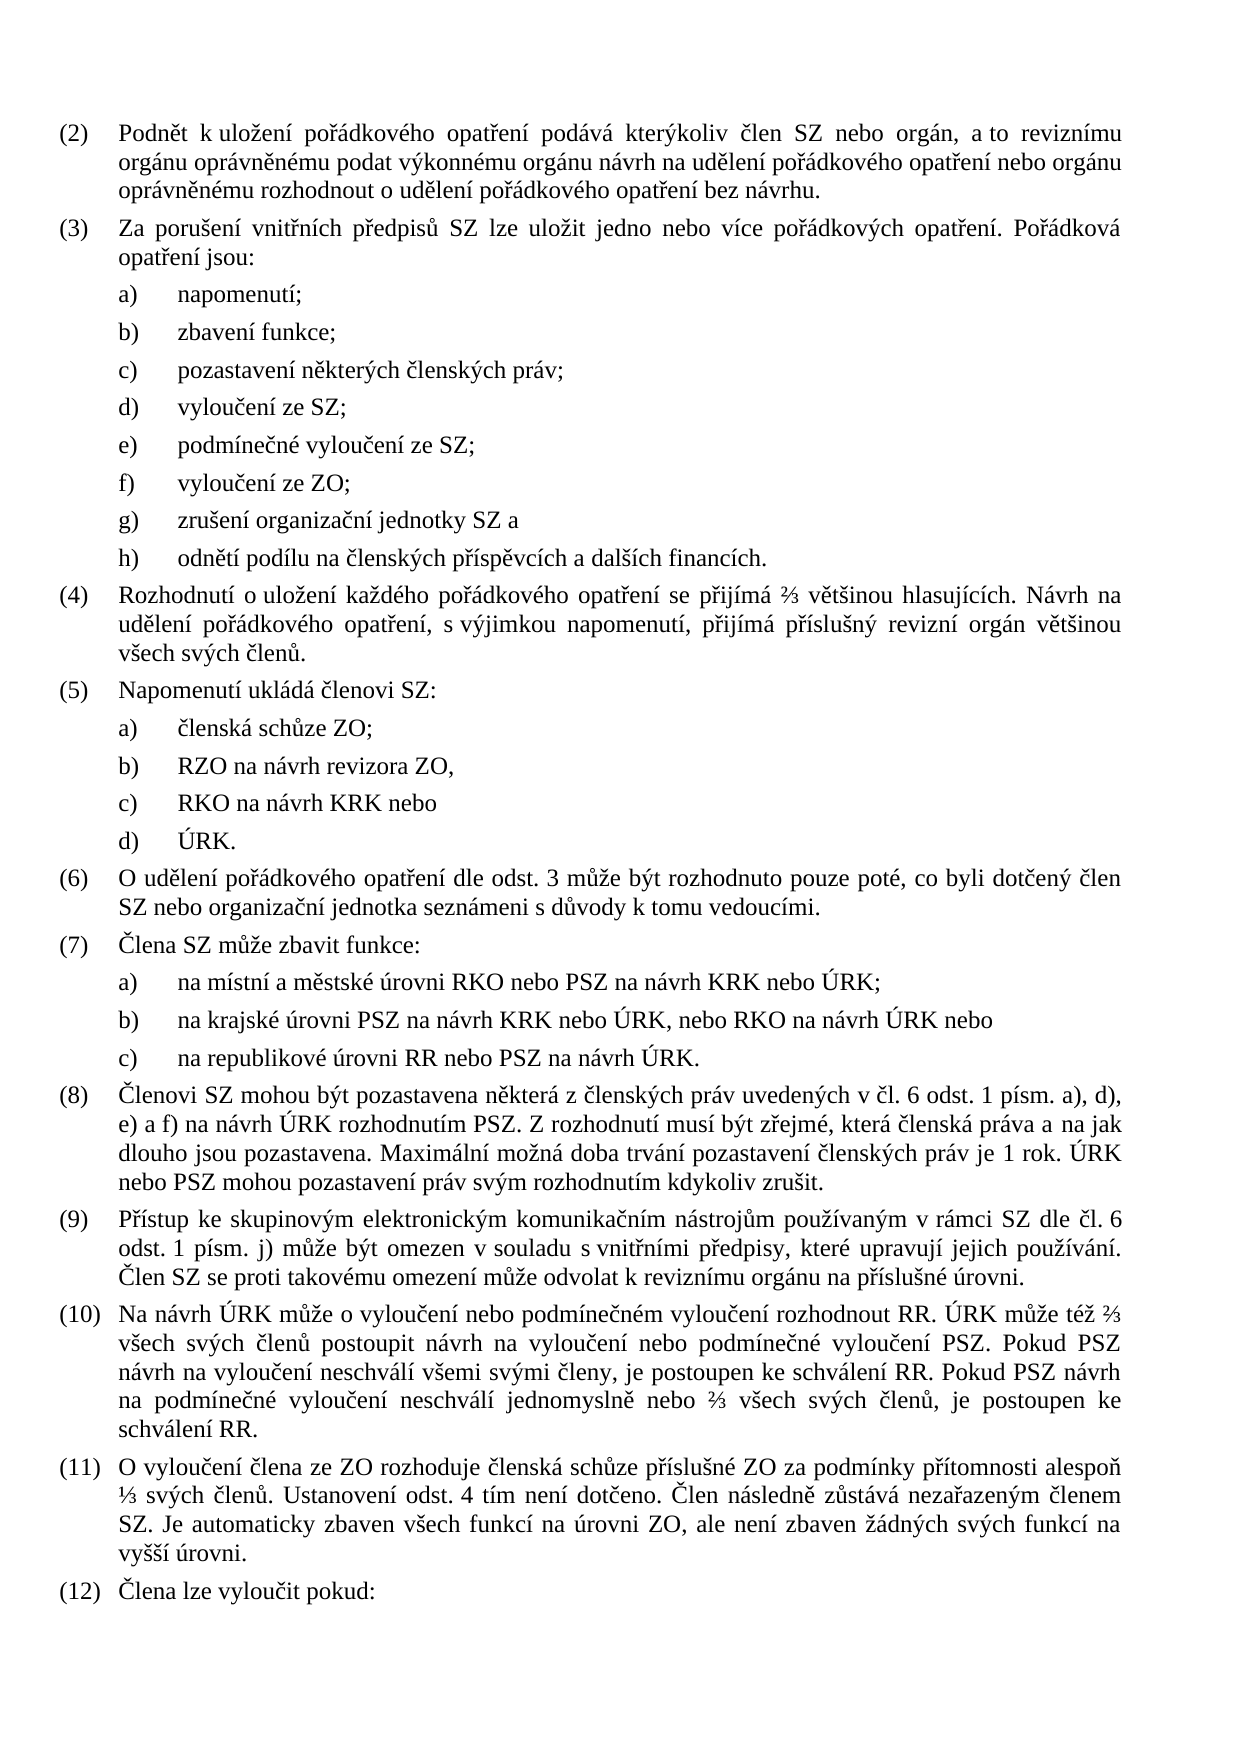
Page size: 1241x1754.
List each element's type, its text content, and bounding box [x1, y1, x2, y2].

list odnětí podílu na členských příspěvcích a dalších financích. [118, 543, 1122, 572]
list Napomenutí ukládá členovi SZ: [59, 676, 1122, 704]
list vyloučení ze ZO; [118, 468, 1122, 496]
list ÚRK. [118, 826, 1122, 855]
list RKO na návrh KRK nebo [118, 788, 1122, 817]
list členská schůze ZO; [118, 713, 1122, 742]
list zbavení funkce; [118, 317, 1122, 346]
list vyloučení ze SZ; [118, 392, 1122, 421]
list napomenutí; [118, 279, 1122, 308]
list podmínečné vyloučení ze SZ; [118, 430, 1122, 459]
list na místní a městské úrovni RKO nebo PSZ na návrh KRK nebo ÚRK; [118, 967, 1122, 996]
list Člena SZ může zbavit funkce: [59, 930, 1122, 959]
list Člena lze vyloučit pokud: [59, 1576, 1122, 1604]
list Podnět k uložení pořádkového opatření podává kterýkoliv člen SZ nebo orgán, a to reviznímu orgánu oprávněnému podat výkonnému orgánu návrh na udělení pořádkového opatření nebo orgánu oprávněnému rozhodnout o udělení pořádkového opatření bez návrhu. [59, 118, 1122, 204]
list Na návrh ÚRK může o vyloučení nebo podmínečném vyloučení rozhodnout RR. ÚRK může též ⅔ všech svých členů postoupit návrh na vyloučení nebo podmínečné vyloučení PSZ. Pokud PSZ návrh na vyloučení neschválí všemi svými členy, je postoupen ke schválení RR. Pokud PSZ návrh na podmínečné vyloučení neschválí jednomyslně nebo ⅔ všech svých členů, je postoupen ke schválení RR. [59, 1299, 1122, 1443]
list na republikové úrovni RR nebo PSZ na návrh ÚRK. [118, 1043, 1122, 1071]
list pozastavení některých členských práv; [118, 355, 1122, 383]
list zrušení organizační jednotky SZ a [118, 505, 1122, 534]
list Za porušení vnitřních předpisů SZ lze uložit jedno nebo více pořádkových opatření. Pořádková opatření jsou: [59, 213, 1122, 271]
list Rozhodnutí o uložení každého pořádkového opatření se přijímá ⅔ většinou hlasujících. Návrh na udělení pořádkového opatření, s výjimkou napomenutí, přijímá příslušný revizní orgán většinou všech svých členů. [59, 580, 1122, 667]
list RZO na návrh revizora ZO, [118, 751, 1122, 779]
list Přístup ke skupinovým elektronickým komunikačním nástrojům používaným v rámci SZ dle čl. 6 odst. 1 písm. j) může být omezen v souladu s vnitřními předpisy, které upravují jejich používání. Člen SZ se proti takovému omezení může odvolat k reviznímu orgánu na příslušné úrovni. [59, 1204, 1122, 1290]
list O udělení pořádkového opatření dle odst. 3 může být rozhodnuto pouze poté, co byli dotčený člen SZ nebo organizační jednotka seznámeni s důvody k tomu vedoucími. [59, 863, 1122, 921]
list O vyloučení člena ze ZO rozhoduje členská schůze příslušné ZO za podmínky přítomnosti alespoň ⅓ svých členů. Ustanovení odst. 4 tím není dotčeno. Člen následně zůstává nezařazeným členem SZ. Je automaticky zbaven všech funkcí na úrovni ZO, ale není zbaven žádných svých funkcí na vyšší úrovni. [59, 1452, 1122, 1567]
list Členovi SZ mohou být pozastavena některá z členských práv uvedených v čl. 6 odst. 1 písm. a), d), e) a f) na návrh ÚRK rozhodnutím PSZ. Z rozhodnutí musí být zřejmé, která členská práva a na jak dlouho jsou pozastavena. Maximální možná doba trvání pozastavení členských práv je 1 rok. ÚRK nebo PSZ mohou pozastavení práv svým rozhodnutím kdykoliv zrušit. [59, 1080, 1122, 1195]
list na krajské úrovni PSZ na návrh KRK nebo ÚRK, nebo RKO na návrh ÚRK nebo [118, 1005, 1122, 1034]
